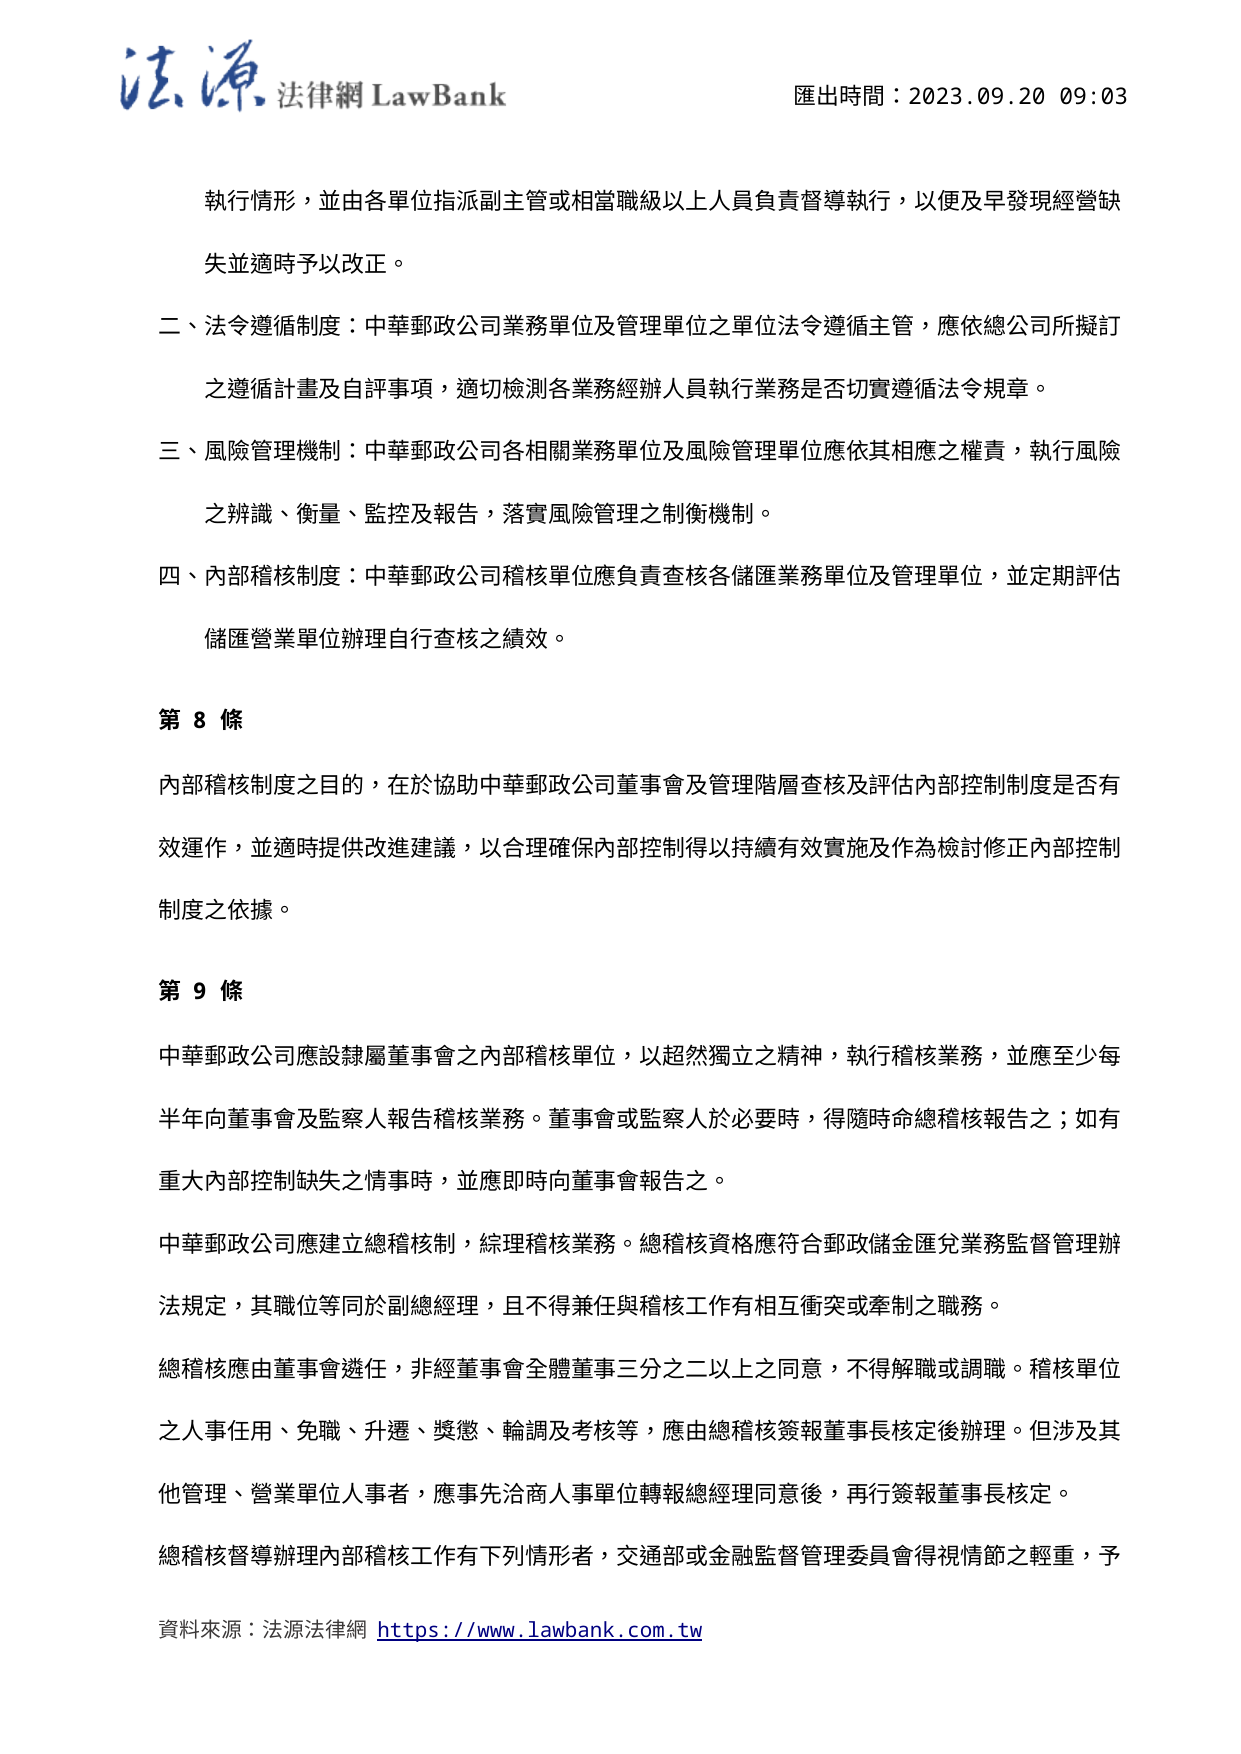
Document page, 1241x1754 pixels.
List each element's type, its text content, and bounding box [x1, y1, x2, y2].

text 總稽核應由董事會遴任，非經董事會全體董事三分之二以上之同意，不得解職或調職。稽核單位之人事任用、免職、升遷、獎懲、輪調及考核等，應由總稽核簽報董事長核定後辦理。但涉及其他管理、營業單位人事者，應事先洽商人事單位轉報總經理同意後，再行簽報董事長核定。 [158, 1326, 1128, 1513]
text 中華郵政公司應建立總稽核制，綜理稽核業務。總稽核資格應符合郵政儲金匯兌業務監督管理辦法規定，其職位等同於副總經理，且不得兼任與稽核工作有相互衝突或牽制之職務。 [158, 1201, 1128, 1326]
text 第 9 條 [158, 948, 1128, 1011]
text 內部稽核制度之目的，在於協助中華郵政公司董事會及管理階層查核及評估內部控制制度是否有效運作，並適時提供改進建議，以合理確保內部控制得以持續有效實施及作為檢討修正內部控制制度之依據。 [158, 742, 1128, 929]
text 三、風險管理機制：中華郵政公司各相關業務單位及風險管理單位應依其相應之權責，執行風險之辨識、衡量、監控及報告，落實風險管理之制衡機制。 [158, 408, 1128, 533]
text 總稽核督導辦理內部稽核工作有下列情形者，交通部或金融監督管理委員會得視情節之輕重，予 [158, 1513, 1128, 1576]
text 四、內部稽核制度：中華郵政公司稽核單位應負責查核各儲匯業務單位及管理單位，並定期評估儲匯營業單位辦理自行查核之績效。 [158, 533, 1128, 658]
text 中華郵政公司應設隸屬董事會之內部稽核單位，以超然獨立之精神，執行稽核業務，並應至少每半年向董事會及監察人報告稽核業務。董事會或監察人於必要時，得隨時命總稽核報告之；如有重大內部控制缺失之情事時，並應即時向董事會報告之。 [158, 1013, 1128, 1201]
text 二、法令遵循制度：中華郵政公司業務單位及管理單位之單位法令遵循主管，應依總公司所擬訂之遵循計畫及自評事項，適切檢測各業務經辦人員執行業務是否切實遵循法令規章。 [158, 283, 1128, 408]
text 第 8 條 [158, 677, 1128, 739]
text 執行情形，並由各單位指派副主管或相當職級以上人員負責督導執行，以便及早發現經營缺失並適時予以改正。 [158, 158, 1128, 283]
